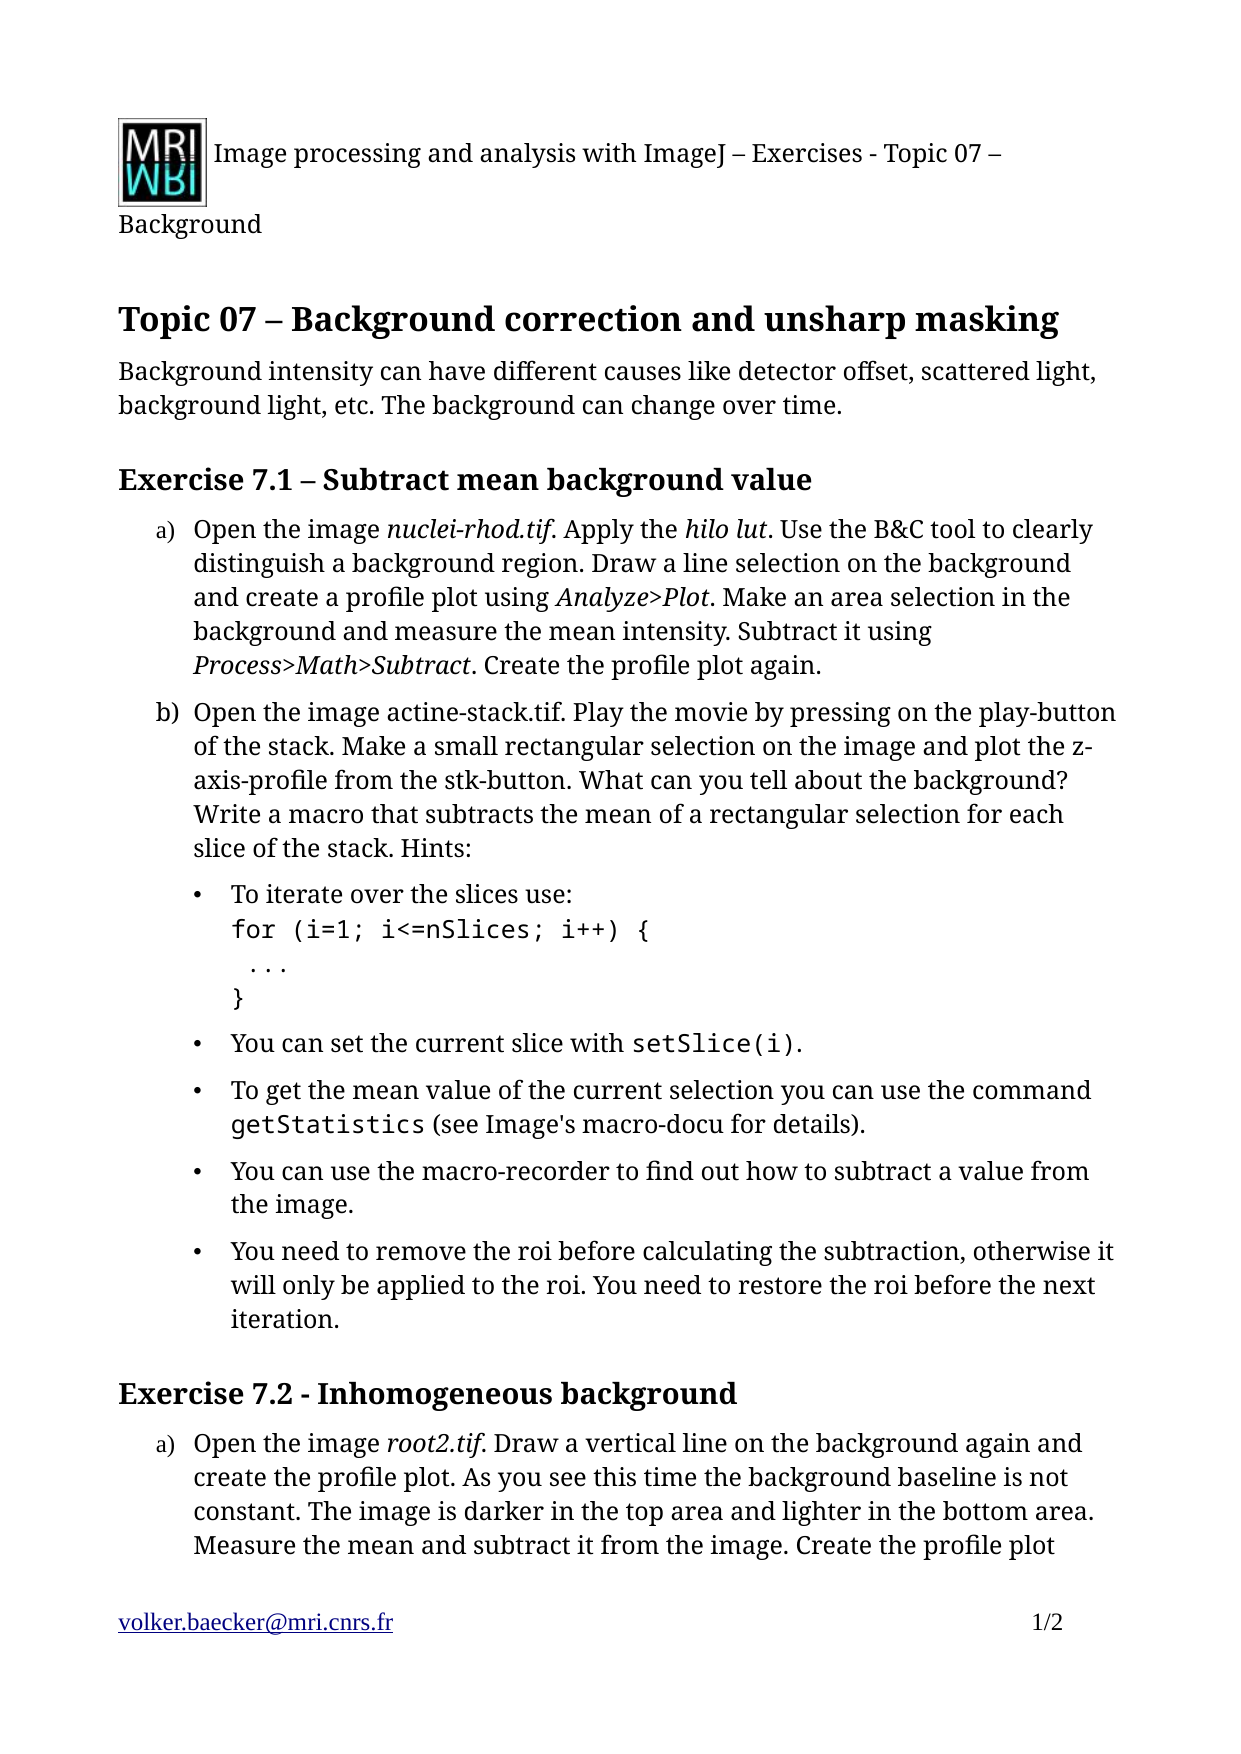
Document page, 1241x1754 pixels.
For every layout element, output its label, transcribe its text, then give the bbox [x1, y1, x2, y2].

list You can use the macro-recorder to find out how to subtract a value from the image. [193, 1153, 1122, 1221]
list To iterate over the slices use: for (i=1; i<=nSlices; i++) { ... } [193, 877, 1122, 1013]
list To get the mean value of the current selection you can use the command getStatistics (see Image's macro-docu for details). [193, 1072, 1122, 1141]
list You need to remove the roi before calculating the subtraction, otherwise it will only be applied to the roi. You need to restore the roi before the next iteration. [193, 1234, 1122, 1336]
list Open the image actine-stack.tif. Play the movie by pressing on the play-button of the stack. Make a small rectangular selection on the image and plot the z-axis-profile from the stk-button. What can you tell about the background? Write a macro that subtracts the mean of a rectangular selection for each slice of the stack. Hints: [156, 694, 1122, 865]
list Open the image nuclei-rhod.tif. Apply the hilo lut. Use the B&C tool to clearly distinguish a background region. Draw a line selection on the background and create a profile plot using Analyze>Plot. Make an area selection in the background and measure the mean intensity. Subtract it using Process>Math>Subtract. Create the profile plot again. [156, 512, 1122, 682]
subtitle Exercise 7.1 – Subtract mean background value [118, 459, 1122, 499]
picture [118, 118, 207, 207]
list You can set the current slice with setSlice(i). [193, 1026, 1122, 1060]
text Background intensity can have different causes like detector offset, scattered light, background light, etc. The background can change over time. [118, 354, 1122, 422]
list Open the image root2.tif. Draw a vertical line on the background again and create the profile plot. As you see this time the background baseline is not constant. The image is darker in the top area and lighter in the bottom area. Measure the mean and subtract it from the image. Create the profile plot [156, 1426, 1122, 1562]
subtitle Exercise 7.2 - Inhomogeneous background [118, 1373, 1122, 1413]
subtitle Topic 07 – Background correction and unsharp masking [118, 296, 1122, 341]
